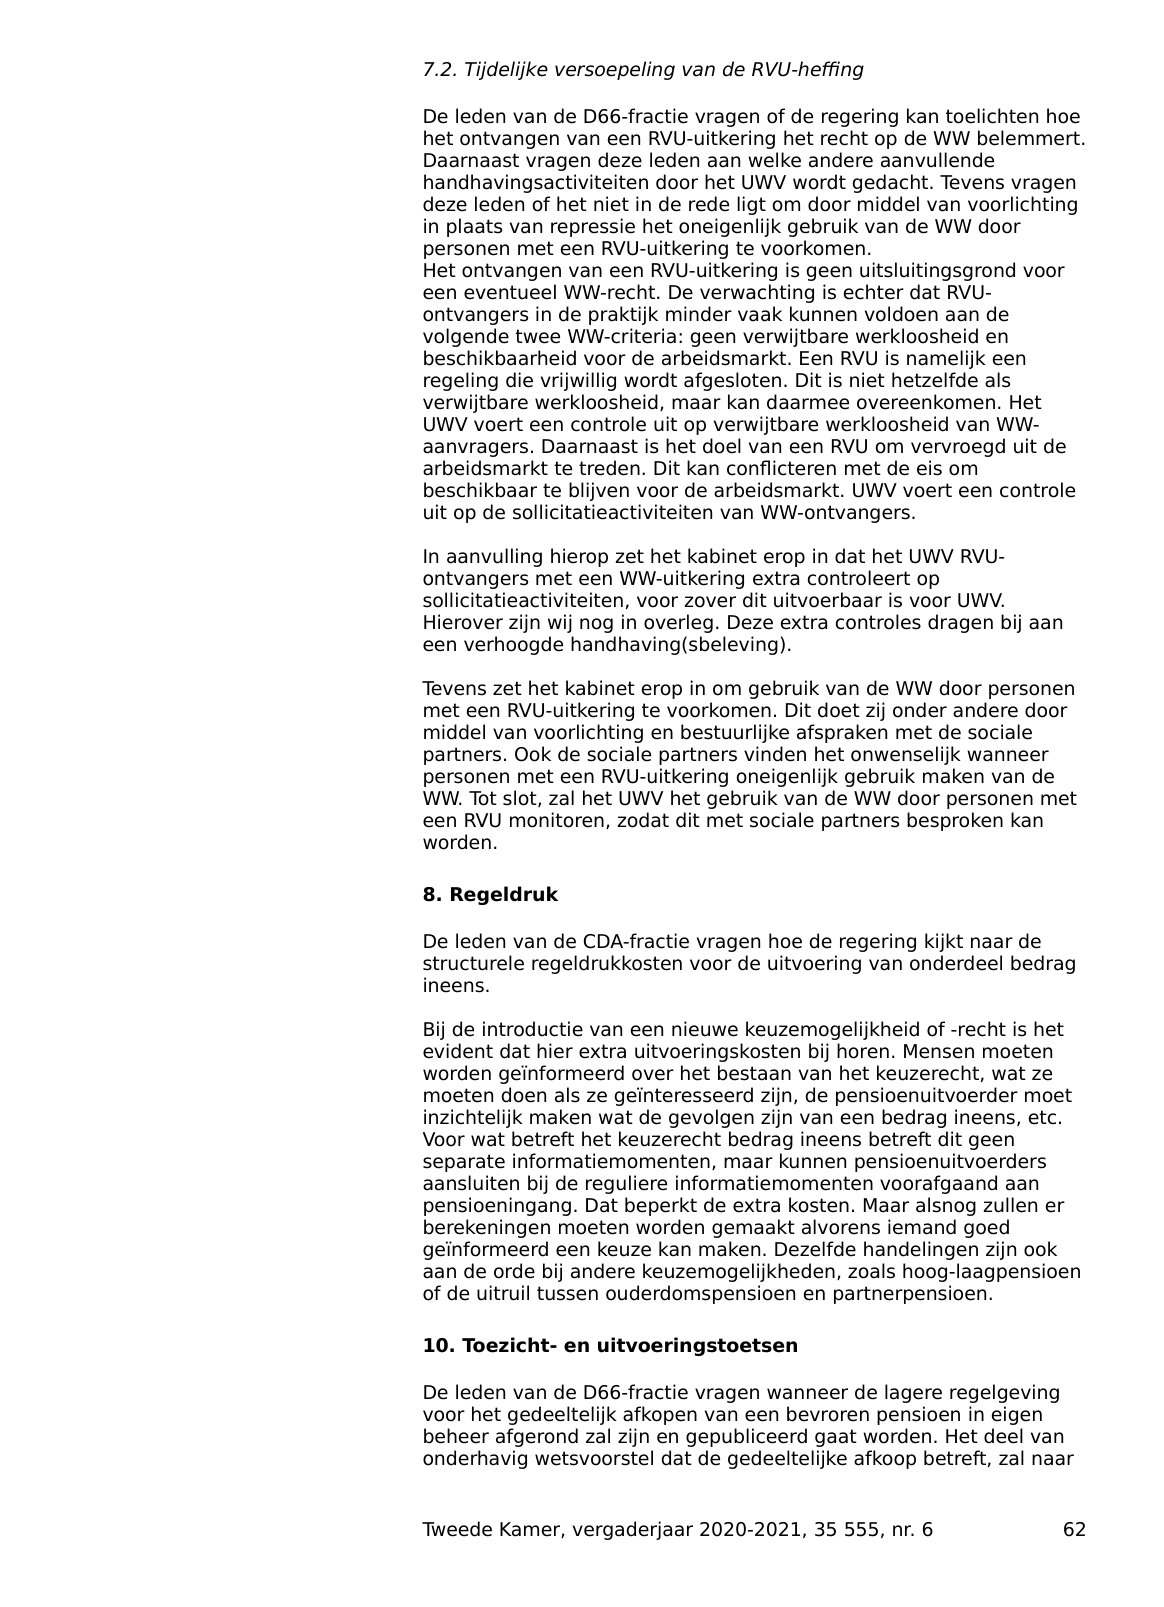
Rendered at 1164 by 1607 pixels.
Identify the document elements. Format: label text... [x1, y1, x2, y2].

text De leden van de D66-fractie vragen wanneer de lagere regelgeving voor het gedeeltelijk afkopen van een bevroren pensioen in eigen beheer afgerond zal zijn en gepubliceerd gaat worden. Het deel van onderhavig wetsvoorstel dat de gedeeltelijke afkoop betreft, zal naar [422, 1382, 1087, 1469]
subtitle 7.2. Tijdelijke versoepeling van de RVU-heffing [422, 59, 1087, 81]
subtitle 10. Toezicht- en uitvoeringstoetsen [422, 1334, 1087, 1357]
text Tevens zet het kabinet erop in om gebruik van de WW door personen met een RVU-uitkering te voorkomen. Dit doet zij onder andere door middel van voorlichting en bestuurlijke afspraken met de sociale partners. Ook de sociale partners vinden het onwenselijk wanneer personen met een RVU-uitkering oneigenlijk gebruik maken van de WW. Tot slot, zal het UWV het gebruik van de WW door personen met een RVU monitoren, zodat dit met sociale partners besproken kan worden. [422, 678, 1087, 854]
text De leden van de D66-fractie vragen of de regering kan toelichten hoe het ontvangen van een RVU-uitkering het recht op de WW belemmert. Daarnaast vragen deze leden aan welke andere aanvullende handhavingsactiviteiten door het UWV wordt gedacht. Tevens vragen deze leden of het niet in de rede ligt om door middel van voorlichting in plaats van repressie het oneigenlijk gebruik van de WW door personen met een RVU-uitkering te voorkomen. [422, 106, 1087, 260]
text Het ontvangen van een RVU-uitkering is geen uitsluitingsgrond voor een eventueel WW-recht. De verwachting is echter dat RVU-ontvangers in de praktijk minder vaak kunnen voldoen aan de volgende twee WW-criteria: geen verwijtbare werkloosheid en beschikbaarheid voor de arbeidsmarkt. Een RVU is namelijk een regeling die vrijwillig wordt afgesloten. Dit is niet hetzelfde als verwijtbare werkloosheid, maar kan daarmee overeenkomen. Het UWV voert een controle uit op verwijtbare werkloosheid van WW-aanvragers. Daarnaast is het doel van een RVU om vervroegd uit de arbeidsmarkt te treden. Dit kan conflicteren met de eis om beschikbaar te blijven voor de arbeidsmarkt. UWV voert een controle uit op de sollicitatieactiviteiten van WW-ontvangers. [422, 260, 1087, 524]
text In aanvulling hierop zet het kabinet erop in dat het UWV RVU-ontvangers met een WW-uitkering extra controleert op sollicitatieactiviteiten, voor zover dit uitvoerbaar is voor UWV. Hierover zijn wij nog in overleg. Deze extra controles dragen bij aan een verhoogde handhaving(sbeleving). [422, 546, 1087, 656]
subtitle 8. Regeldruk [422, 884, 1087, 906]
text Bij de introductie van een nieuwe keuzemogelijkheid of -recht is het evident dat hier extra uitvoeringskosten bij horen. Mensen moeten worden geïnformeerd over het bestaan van het keuzerecht, wat ze moeten doen als ze geïnteresseerd zijn, de pensioenuitvoerder moet inzichtelijk maken wat de gevolgen zijn van een bedrag ineens, etc. Voor wat betreft het keuzerecht bedrag ineens betreft dit geen separate informatiemomenten, maar kunnen pensioenuitvoerders aansluiten bij de reguliere informatiemomenten voorafgaand aan pensioeningang. Dat beperkt de extra kosten. Maar alsnog zullen er berekeningen moeten worden gemaakt alvorens iemand goed geïnformeerd een keuze kan maken. Dezelfde handelingen zijn ook aan de orde bij andere keuzemogelijkheden, zoals hoog-laagpensioen of de uitruil tussen ouderdomspensioen en partnerpensioen. [422, 1019, 1087, 1304]
text De leden van de CDA-fractie vragen hoe de regering kijkt naar de structurele regeldrukkosten voor de uitvoering van onderdeel bedrag ineens. [422, 931, 1087, 997]
